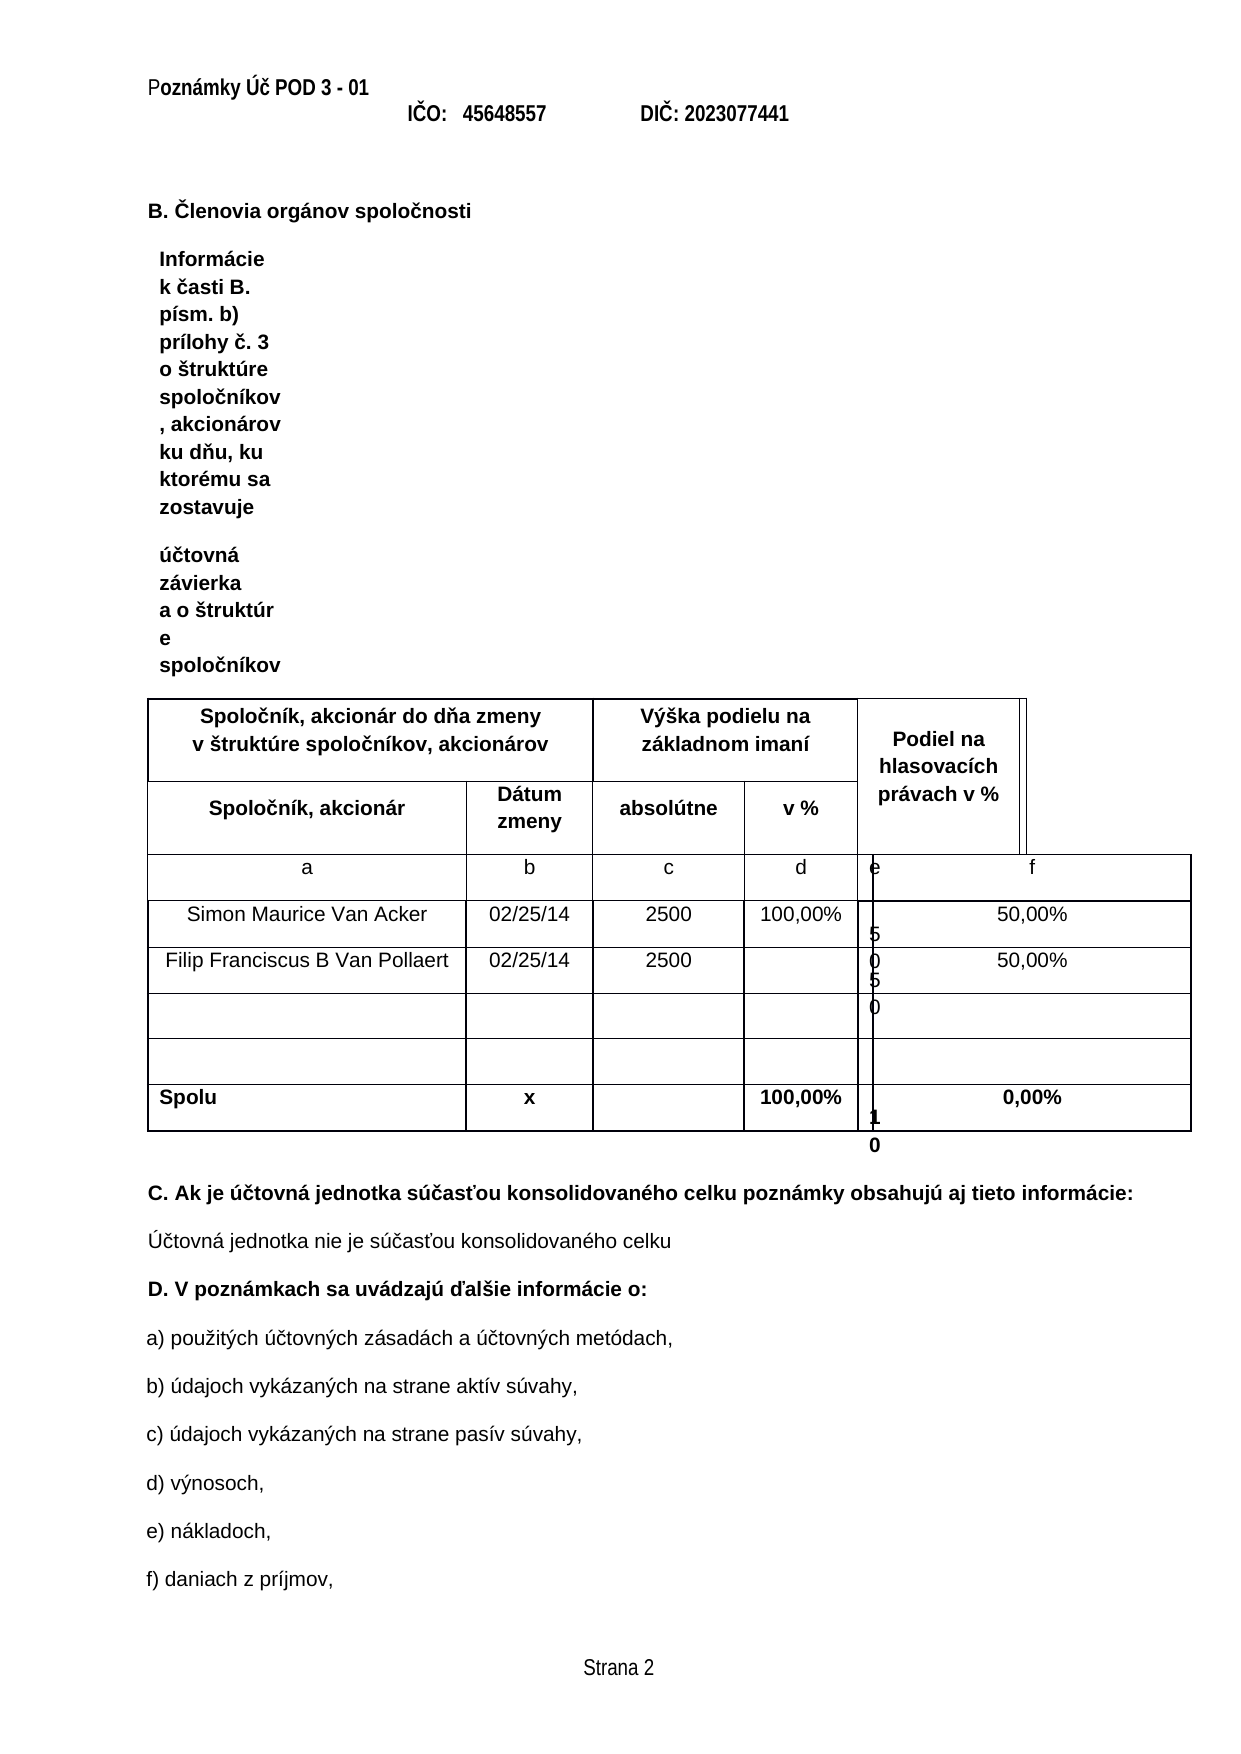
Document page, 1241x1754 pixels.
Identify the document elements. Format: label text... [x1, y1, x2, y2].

table_cell Podiel na hlasovacích právach v % [858, 699, 1019, 854]
table_cell [149, 994, 465, 1038]
text a) použitých účtovných zásadách a účtovných metódach, [146, 1325, 1141, 1349]
table_cell [467, 1039, 592, 1084]
table_cell 2500 [594, 901, 743, 947]
table_cell [1192, 993, 1240, 1038]
text f) daniach z príjmov, [146, 1567, 1141, 1591]
table_cell b [467, 855, 592, 900]
table_cell a [148, 855, 466, 900]
table_cell Filip Franciscus B Van Pollaert [149, 948, 465, 992]
table_cell [594, 1039, 743, 1084]
table_cell [594, 994, 743, 1038]
table_cell [594, 1085, 743, 1130]
text c) údajoch vykázaných na strane pasív súvahy, [146, 1422, 1141, 1446]
table_cell 100,00% [745, 901, 857, 947]
table_cell [874, 1001, 878, 1013]
table_cell f [874, 855, 1190, 900]
text e) nákladoch, [146, 1519, 1141, 1543]
text d) výnosoch, [146, 1470, 1141, 1494]
table_cell 0,00% [874, 1085, 1190, 1130]
table_cell [1027, 698, 1191, 781]
table_cell absolútne [593, 782, 744, 854]
table_cell [874, 1039, 1190, 1084]
table_cell 50,00% [874, 902, 1190, 947]
table_cell [745, 1039, 857, 1084]
table_cell [859, 1039, 872, 1084]
table_cell [745, 994, 857, 1038]
table_cell x [467, 1085, 592, 1130]
text D. V poznámkach sa uvádzajú ďalšie informácie o: [148, 1277, 1141, 1301]
table_cell [1192, 947, 1240, 992]
table_cell [1192, 1084, 1240, 1130]
table_cell [1191, 781, 1240, 854]
table_cell [1192, 1038, 1240, 1084]
table_cell 2500 [594, 948, 743, 992]
text C. Ak je účtovná jednotka súčasťou konsolidovaného celku poznámky obsahujú aj tieto informácie: [148, 1180, 1141, 1204]
table_cell 100,00% [745, 1085, 857, 1130]
table_cell c [593, 855, 744, 900]
table_cell [467, 994, 592, 1038]
table_cell d [745, 855, 857, 900]
table_cell v % [745, 782, 857, 854]
table_cell [1192, 854, 1240, 900]
table_cell Dátum zmeny [467, 782, 592, 854]
table_cell [1027, 781, 1191, 854]
table_cell Spoločník, akcionár do dňa zmeny v štruktúre spoločníkov, akcionárov [149, 700, 592, 781]
table_cell Spoločník, akcionár [148, 782, 466, 854]
table_cell Výška podielu na základnom imaní [594, 700, 857, 781]
table_cell 100,00% [859, 1085, 872, 1130]
table_cell Spolu [149, 1085, 465, 1130]
table_cell [745, 948, 857, 992]
table_cell [1192, 900, 1240, 947]
table_cell e [858, 855, 872, 900]
table_cell 50,00% [859, 902, 872, 947]
table_cell 25.02.14 [467, 948, 592, 992]
table_cell 50,00% [859, 948, 872, 992]
table_cell [149, 1039, 465, 1084]
table_header Informácie k časti B. písm. b) prílohy č. 3 o štruktúre spoločníkov, akcionárov ku dňu, ku ktorému sa zostavuje účtovná závierka a o štruktúre spoločníkov [148, 247, 293, 698]
text Účtovná jednotka nie je súčasťou konsolidovaného celku [148, 1229, 1141, 1253]
table_cell Simon Maurice Van Acker [149, 901, 465, 947]
table_cell 50,00% [874, 948, 1190, 992]
table_cell [1191, 698, 1240, 781]
table_cell 25.02.14 [467, 901, 592, 947]
text B. Členovia orgánov spoločnosti [148, 199, 1141, 223]
table_cell [874, 994, 1190, 1038]
text b) údajoch vykázaných na strane aktív súvahy, [146, 1374, 1141, 1398]
table_cell [859, 994, 872, 1038]
